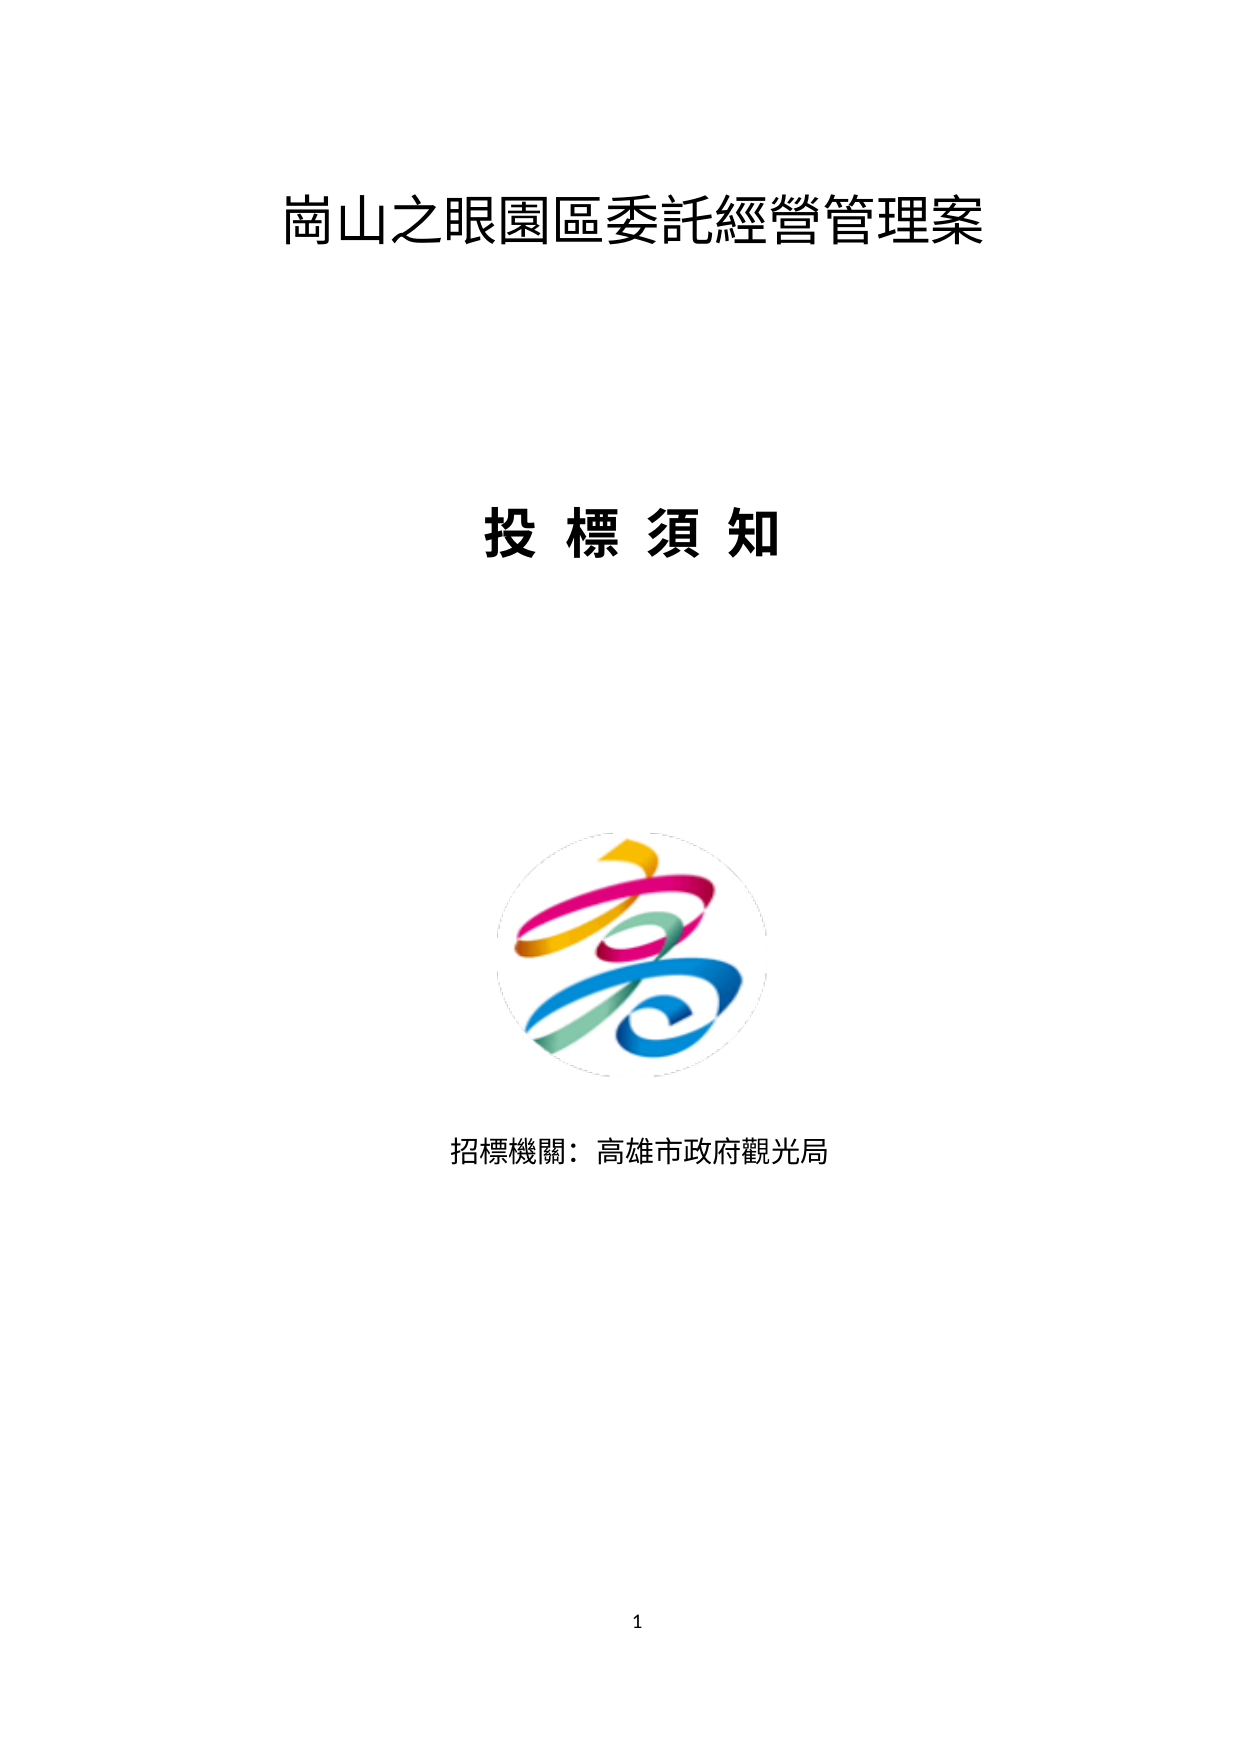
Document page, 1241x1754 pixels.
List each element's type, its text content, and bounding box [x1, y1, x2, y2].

text 招標機關：高雄市政府觀光局 [275, 1128, 1078, 1171]
text 投 標 須 知 [187, 500, 1078, 567]
text 崗山之眼園區委託經營管理案 [187, 187, 1078, 254]
picture [496, 832, 769, 1078]
